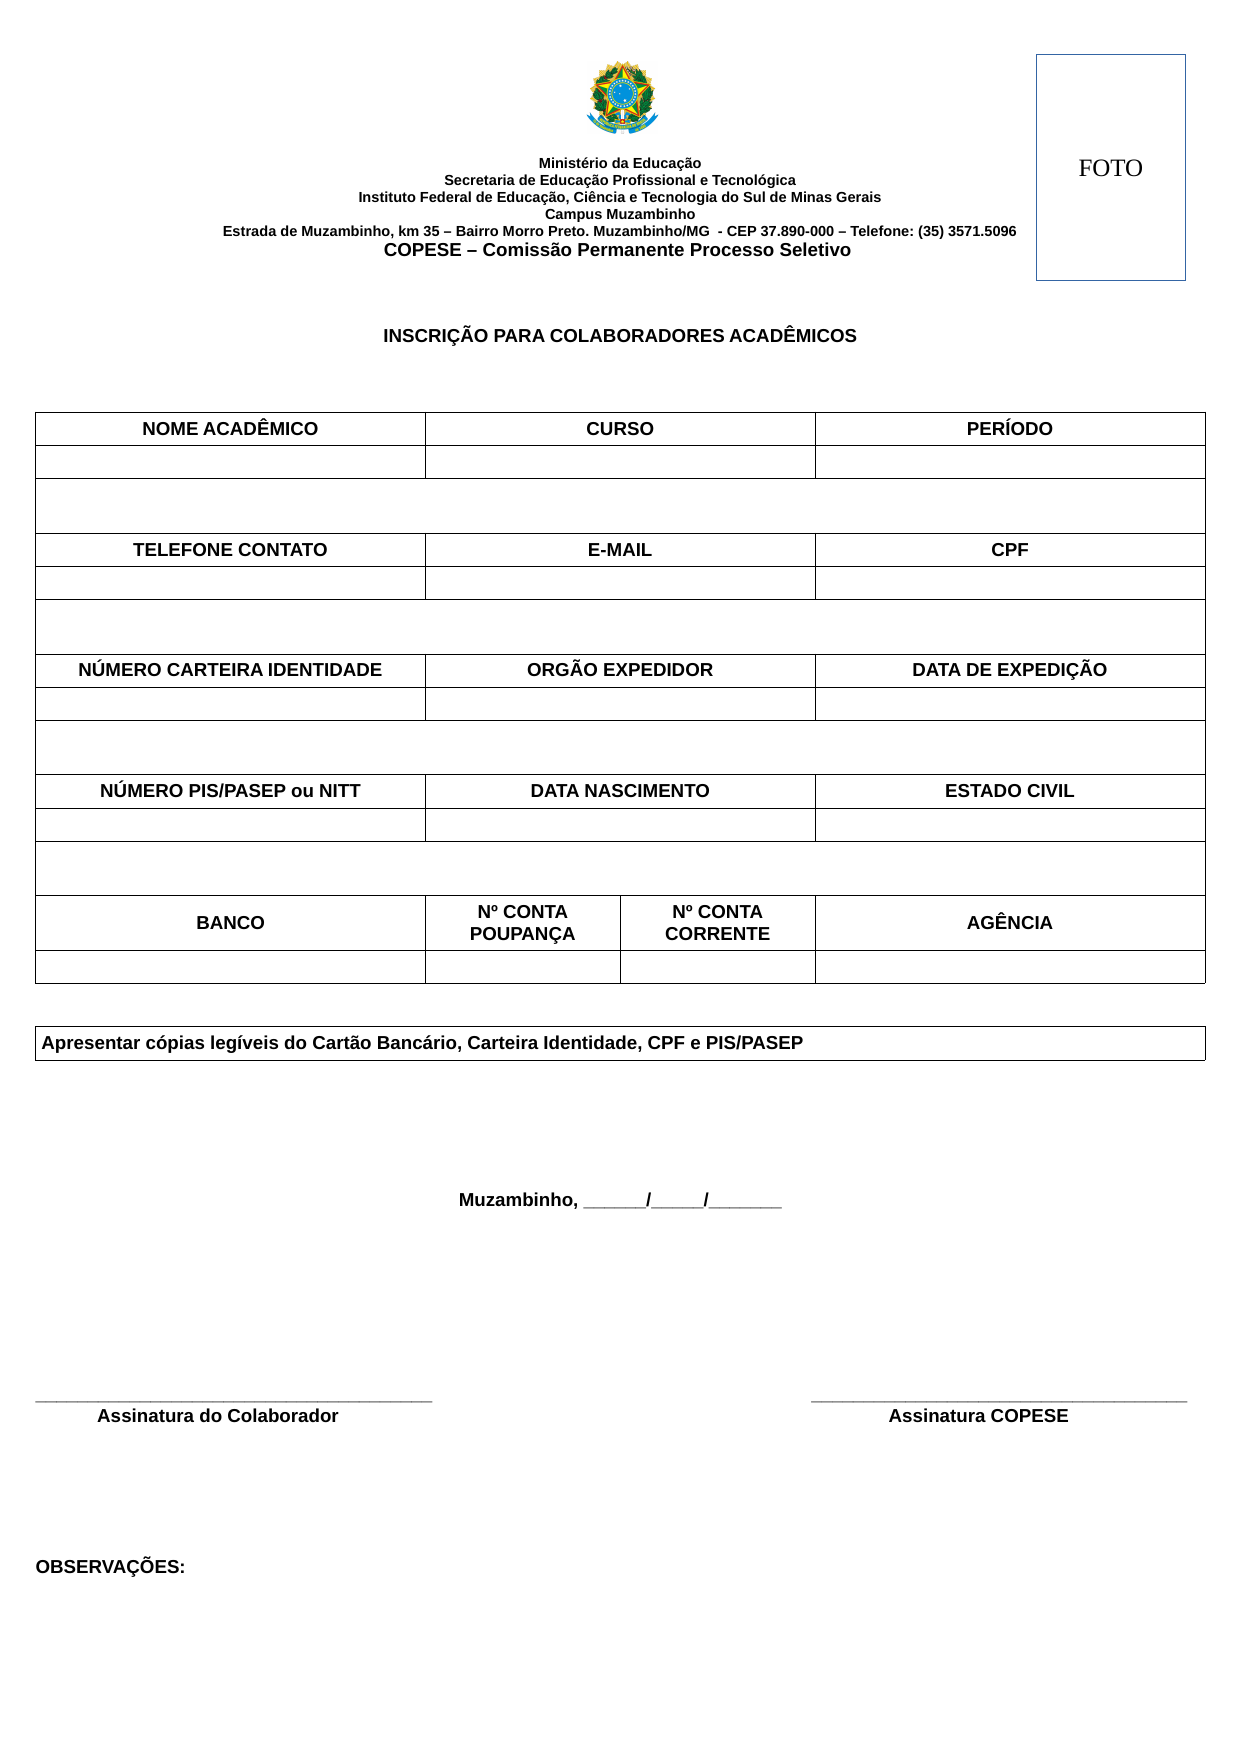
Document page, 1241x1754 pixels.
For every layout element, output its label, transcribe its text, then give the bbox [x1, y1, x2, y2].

table_cell [426, 809, 815, 841]
table_cell AGÊNCIA [816, 896, 1205, 950]
table_header Apresentar cópias legíveis do Cartão Bancário, Carteira Identidade, CPF e PIS/PASEP [36, 1027, 1205, 1059]
table_header PERÍODO [816, 413, 1205, 445]
table_cell TELEFONE CONTATO [36, 534, 425, 566]
text Ministério da Educação [35, 155, 1036, 172]
table_cell [36, 688, 425, 720]
table_cell [816, 951, 1205, 983]
table_cell [36, 479, 1205, 532]
table_cell [36, 446, 425, 478]
text Secretaria de Educação Profissional e Tecnológica [35, 172, 1036, 189]
table_cell ORGÃO EXPEDIDOR [426, 655, 815, 687]
text Instituto Federal de Educação, Ciência e Tecnologia do Sul de Minas Gerais [35, 189, 1036, 206]
table_cell [426, 567, 815, 599]
table_cell [36, 721, 1205, 774]
table_cell [816, 567, 1205, 599]
table_cell ESTADO CIVIL [816, 775, 1205, 807]
table_cell [816, 446, 1205, 478]
table_header CURSO [426, 413, 815, 445]
table_cell [621, 951, 815, 983]
table_cell Nº CONTA POUPANÇA [426, 896, 620, 950]
table_cell [36, 842, 1205, 895]
text INSCRIÇÃO PARA COLABORADORES ACADÊMICOS [35, 325, 1205, 347]
table_cell DATA NASCIMENTO [426, 775, 815, 807]
table_cell [36, 567, 425, 599]
text Estrada de Muzambinho, km 35 – Bairro Morro Preto. Muzambinho/MG - CEP 37.890-000 – Telefone: (35) 3571.5096 [35, 222, 1036, 239]
text Muzambinho, ______/_____/_______ [35, 1189, 1205, 1211]
table_cell DATA DE EXPEDIÇÃO [816, 655, 1205, 687]
table_cell [816, 688, 1205, 720]
text ______________________________________ ____________________________________ [35, 1383, 1205, 1404]
table_cell [426, 446, 815, 478]
table_cell E-MAIL [426, 534, 815, 566]
picture [586, 61, 659, 134]
table_cell [426, 688, 815, 720]
table_cell CPF [816, 534, 1205, 566]
table_cell NÚMERO PIS/PASEP ou NITT [36, 775, 425, 807]
text Campus Muzambinho [35, 206, 1036, 222]
table_cell [36, 809, 425, 841]
text COPESE – Comissão Permanente Processo Seletivo [35, 239, 1036, 261]
text Assinatura do Colaborador Assinatura COPESE [35, 1404, 1205, 1426]
table_cell [36, 600, 1205, 653]
table_cell [426, 951, 620, 983]
table_cell NÚMERO CARTEIRA IDENTIDADE [36, 655, 425, 687]
table_cell [816, 809, 1205, 841]
text OBSERVAÇÕES: [35, 1556, 1205, 1577]
table_header NOME ACADÊMICO [36, 413, 425, 445]
table_cell Nº CONTA CORRENTE [621, 896, 815, 950]
table_cell BANCO [36, 896, 425, 950]
table_cell [36, 951, 425, 983]
